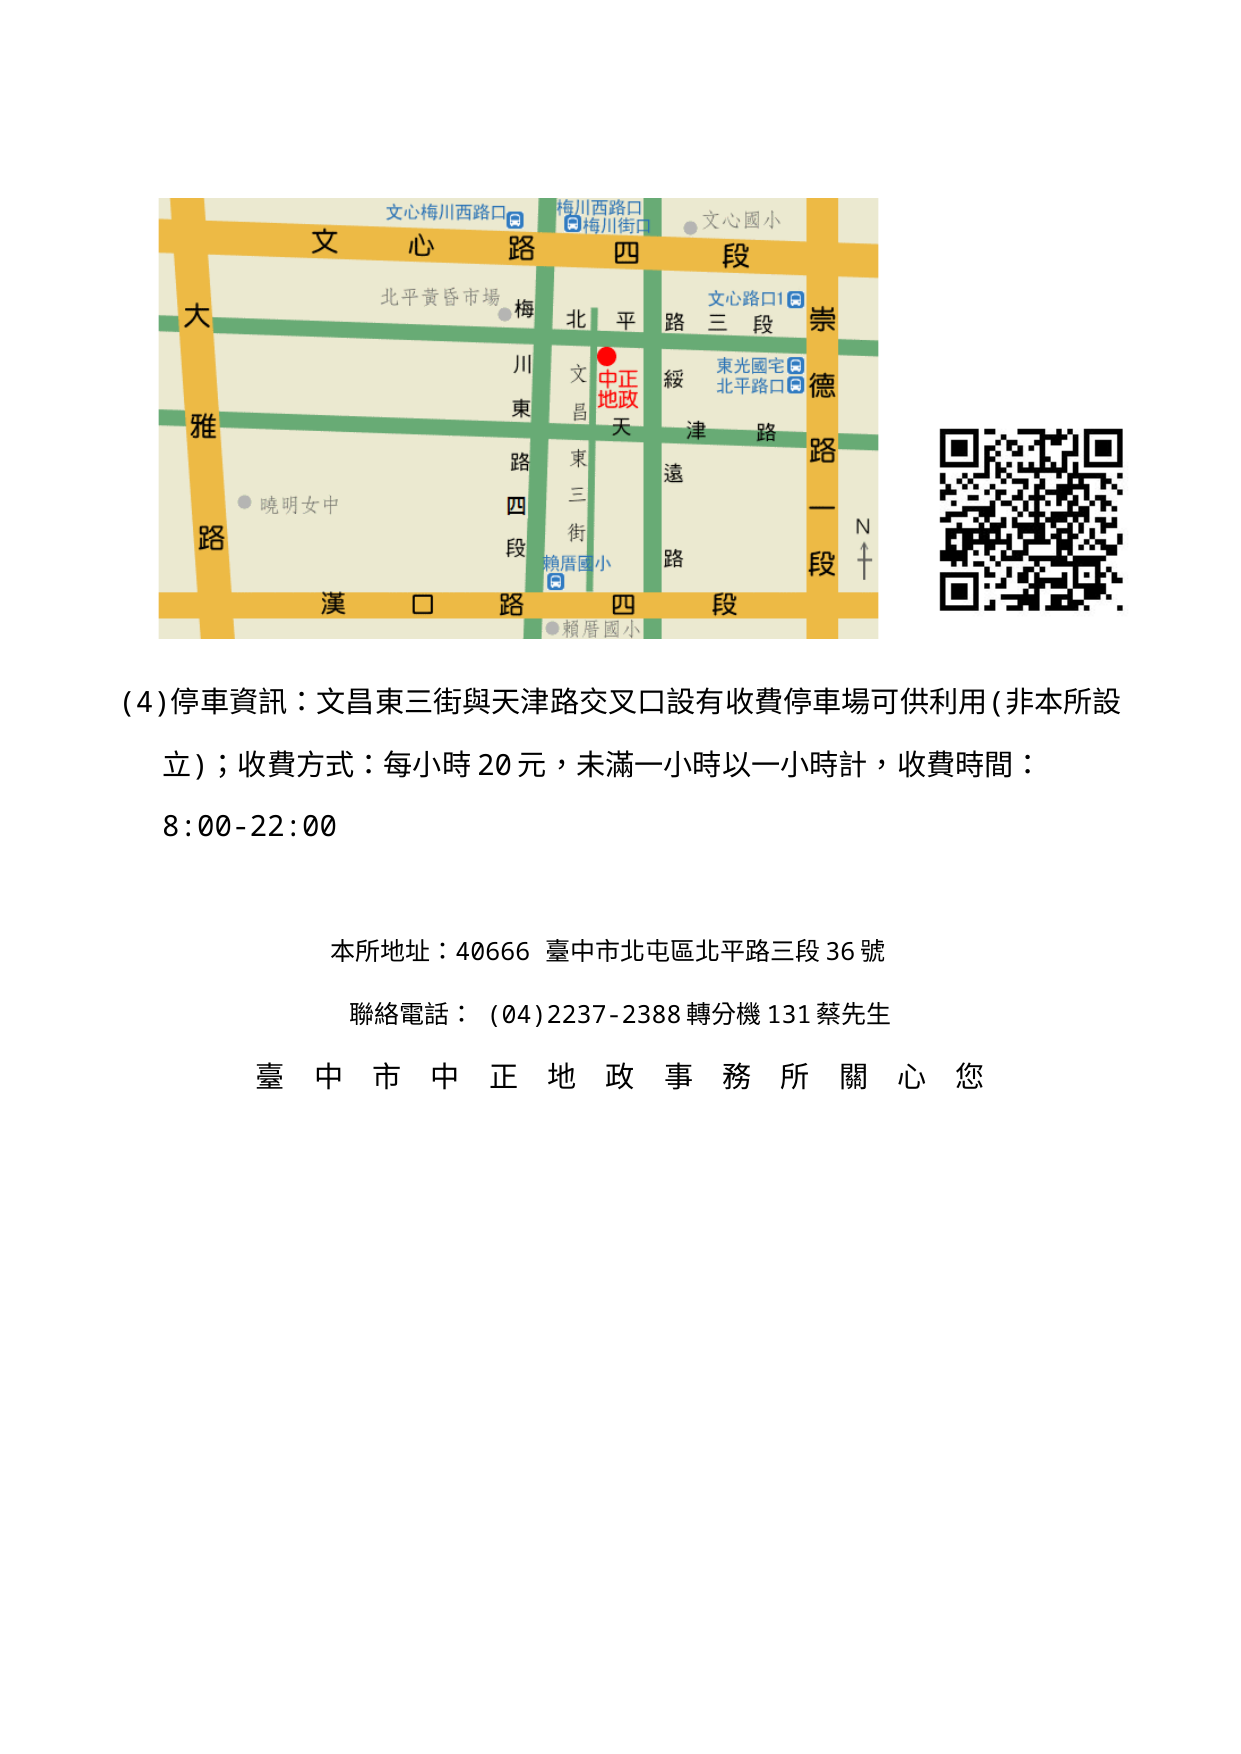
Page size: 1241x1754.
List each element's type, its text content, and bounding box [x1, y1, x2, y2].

text 本所地址：40666 臺中市北屯區北平路三段36號 [118, 908, 1122, 971]
picture [158, 198, 879, 639]
picture [918, 407, 1144, 633]
text (4)停車資訊：文昌東三街與天津路交叉口設有收費停車場可供利用(非本所設立)；收費方式：每小時20元，未滿一小時以一小時計，收費時間：8:00-22:00 [118, 658, 1122, 846]
text 臺 中 市 中 正 地 政 事 務 所 關 心 您 [118, 1033, 1122, 1096]
text 聯絡電話： (04)2237-2388轉分機131蔡先生 [118, 971, 1122, 1033]
